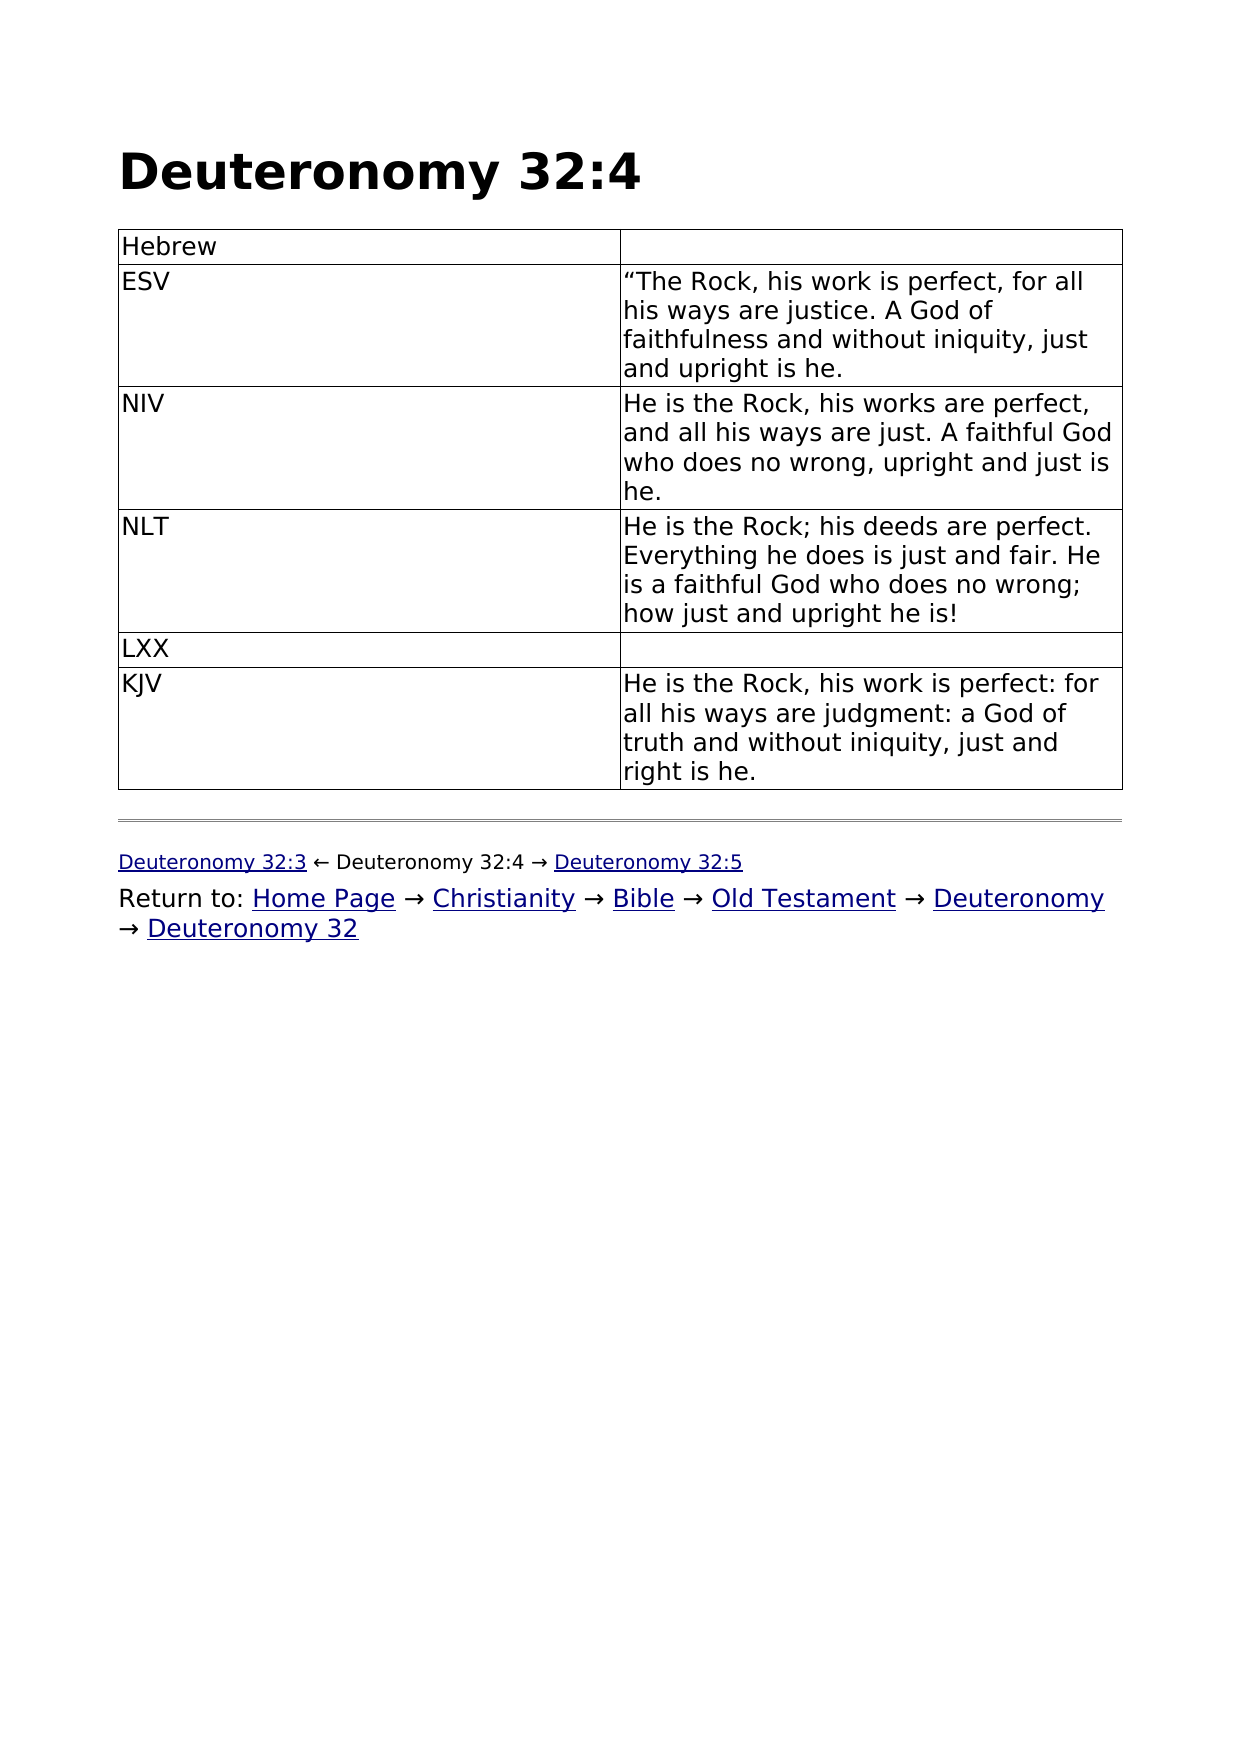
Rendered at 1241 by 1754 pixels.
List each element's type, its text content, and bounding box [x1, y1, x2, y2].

text Return to: Home Page → Christianity → Bible → Old Testament → Deuteronomy → Deuteronomy 32 [118, 884, 1122, 943]
table_cell NLT [119, 510, 620, 632]
text Deuteronomy 32:3 ← Deuteronomy 32:4 → Deuteronomy 32:5 [118, 851, 1122, 884]
table_cell “The Rock, his work is perfect, for all his ways are justice. A God of faithfulness and without iniquity, just and upright is he. [621, 265, 1122, 386]
table_header [621, 230, 1122, 264]
table_cell He is the Rock, his work is perfect: for all his ways are judgment: a God of truth and without iniquity, just and right is he. [621, 668, 1122, 789]
table_cell [621, 633, 1122, 667]
table_cell NIV [119, 387, 620, 509]
table_header Hebrew [119, 230, 620, 264]
table_cell ESV [119, 265, 620, 386]
table_cell He is the Rock, his works are perfect, and all his ways are just. A faithful God who does no wrong, upright and just is he. [621, 387, 1122, 509]
subtitle Deuteronomy 32:4 [118, 143, 1122, 201]
table_cell LXX [119, 633, 620, 667]
table_cell He is the Rock; his deeds are perfect. Everything he does is just and fair. He is a faithful God who does no wrong; how just and upright he is! [621, 510, 1122, 632]
table_cell KJV [119, 668, 620, 789]
